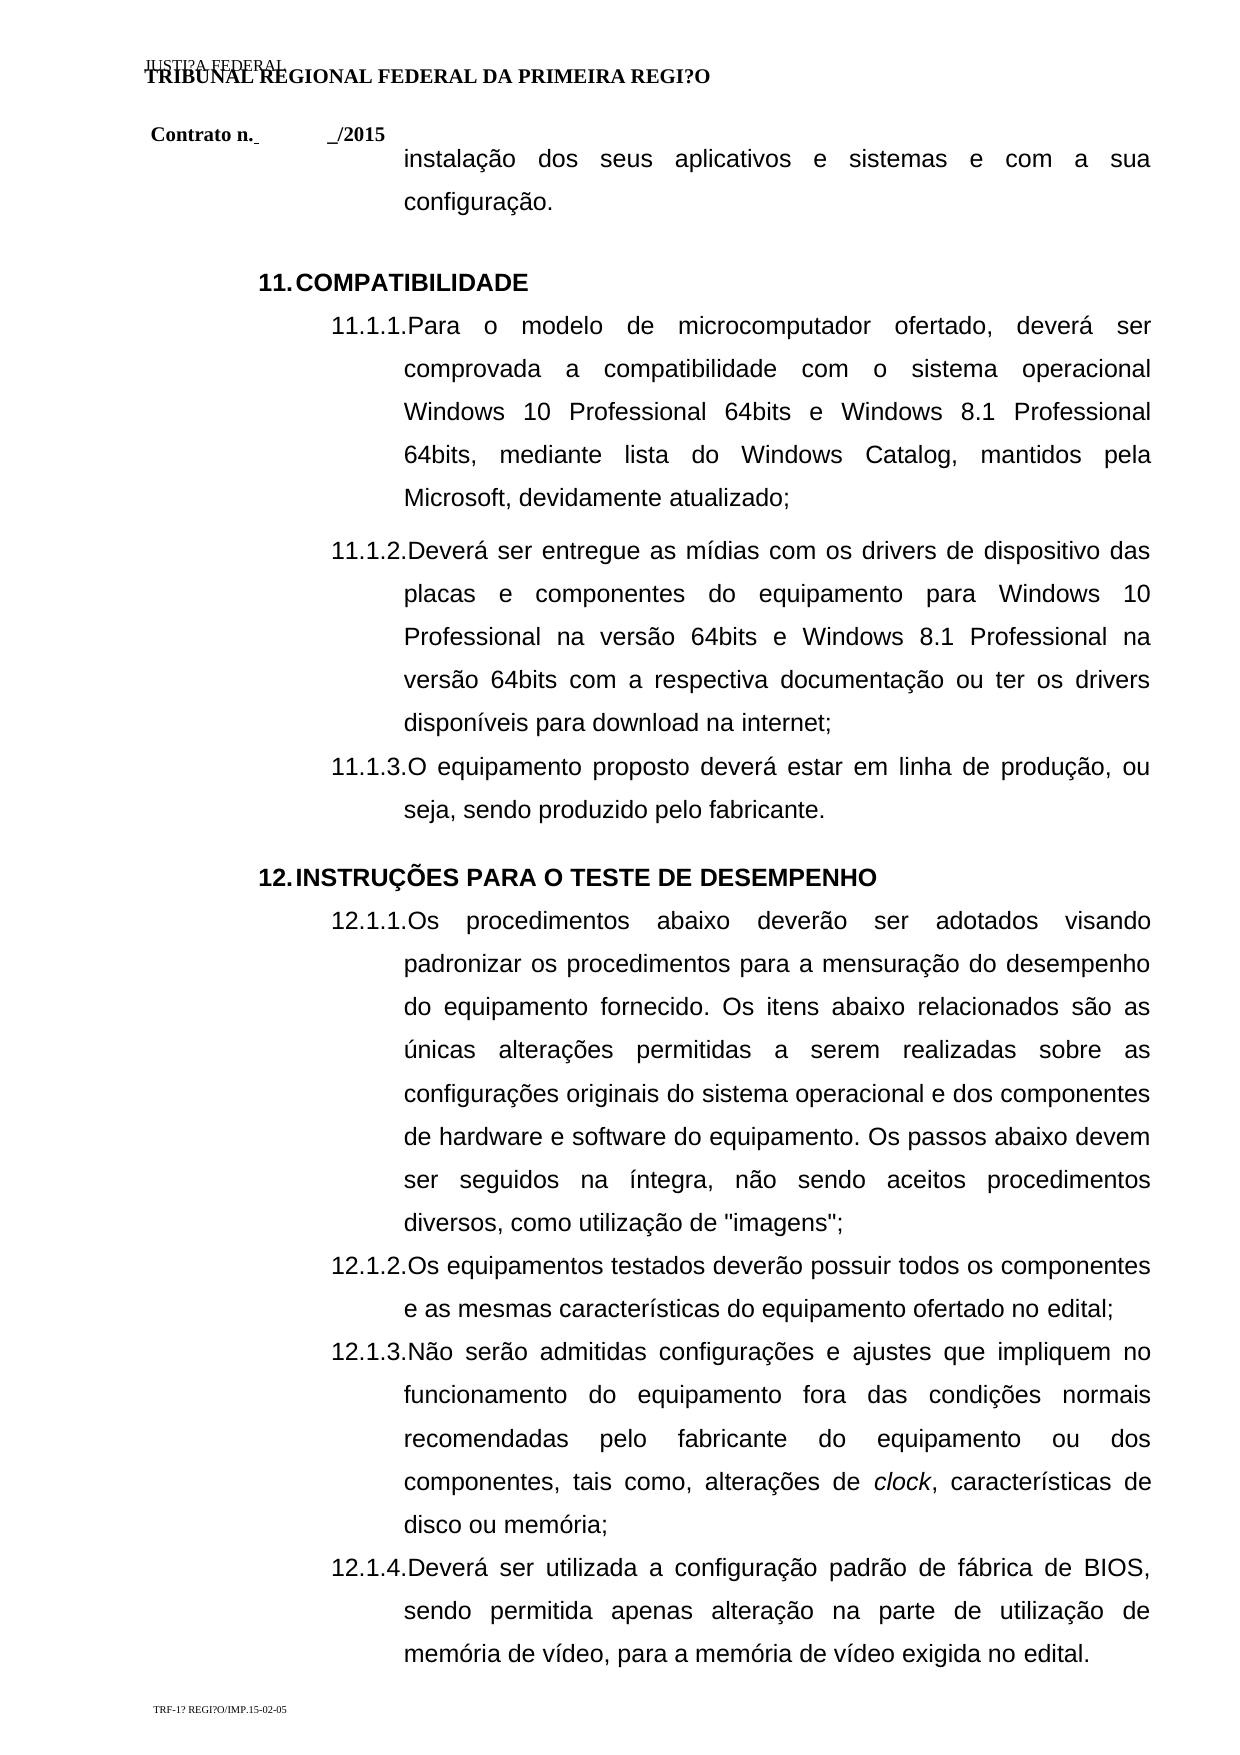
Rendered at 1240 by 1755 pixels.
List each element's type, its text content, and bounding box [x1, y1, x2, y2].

list instalação dos seus aplicativos e sistemas e com a sua configuração. [331, 144, 1152, 216]
list Não serão admitidas configurações e ajustes que impliquem no funcionamento do equipamento fora das condições normais recomendadas pelo fabricante do equipamento ou dos componentes, tais como, alterações de clock, características de disco ou memória; [331, 1337, 1152, 1539]
list O equipamento proposto deverá estar em linha de produção, ou seja, sendo produzido pelo fabricante. [331, 752, 1152, 823]
list Deverá ser entregue as mídias com os drivers de dispositivo das placas e componentes do equipamento para Windows 10 Professional na versão 64bits e Windows 8.1 Professional na versão 64bits com a respectiva documentação ou ter os drivers disponíveis para download na internet; [331, 536, 1152, 737]
subtitle INSTRUÇÕES PARA O TESTE DE DESEMPENHO [258, 863, 1208, 892]
list Deverá ser utilizada a configuração padrão de fábrica de BIOS, sendo permitida apenas alteração na parte de utilização de memória de vídeo, para a memória de vídeo exigida no edital. [331, 1553, 1152, 1668]
list Para o modelo de microcomputador ofertado, deverá ser comprovada a compatibilidade com o sistema operacional Windows 10 Professional 64bits e Windows 8.1 Professional 64bits, mediante lista do Windows Catalog, mantidos pela Microsoft, devidamente atualizado; [331, 311, 1152, 512]
list Os procedimentos abaixo deverão ser adotados visando padronizar os procedimentos para a mensuração do desempenho do equipamento fornecido. Os itens abaixo relacionados são as únicas alterações permitidas a serem realizadas sobre as configurações originais do sistema operacional e dos componentes de hardware e software do equipamento. Os passos abaixo devem ser seguidos na íntegra, não sendo aceitos procedimentos diversos, como utilização de "imagens"; [331, 906, 1152, 1237]
subtitle COMPATIBILIDADE [258, 268, 1208, 296]
list Os equipamentos testados deverão possuir todos os componentes e as mesmas características do equipamento ofertado no edital; [331, 1251, 1152, 1323]
